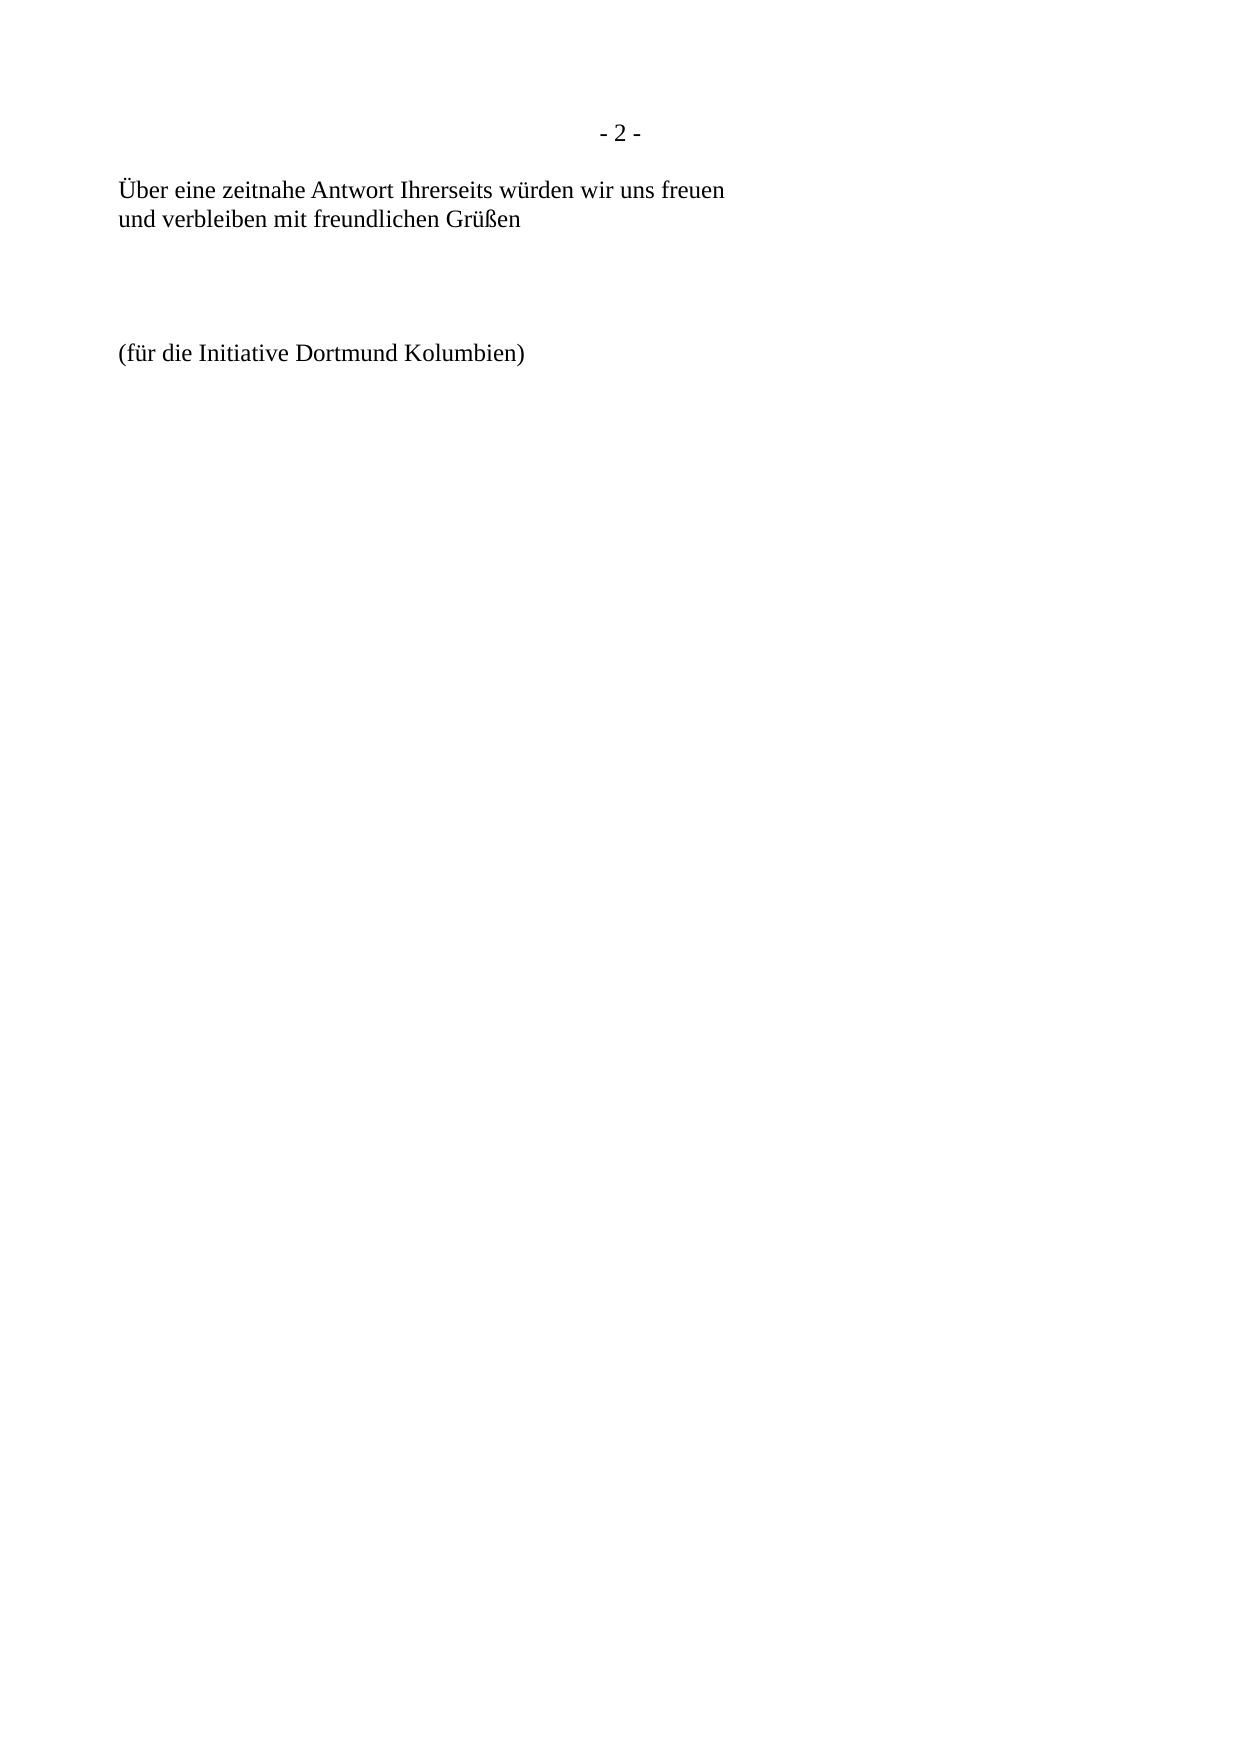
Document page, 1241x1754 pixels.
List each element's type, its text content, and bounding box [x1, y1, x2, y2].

text - 2 - [118, 118, 1122, 147]
text (für die Initiative Dortmund Kolumbien) [118, 338, 1122, 367]
text Über eine zeitnahe Antwort Ihrerseits würden wir uns freuen [118, 176, 1122, 204]
text und verbleiben mit freundlichen Grüßen [118, 204, 1122, 233]
